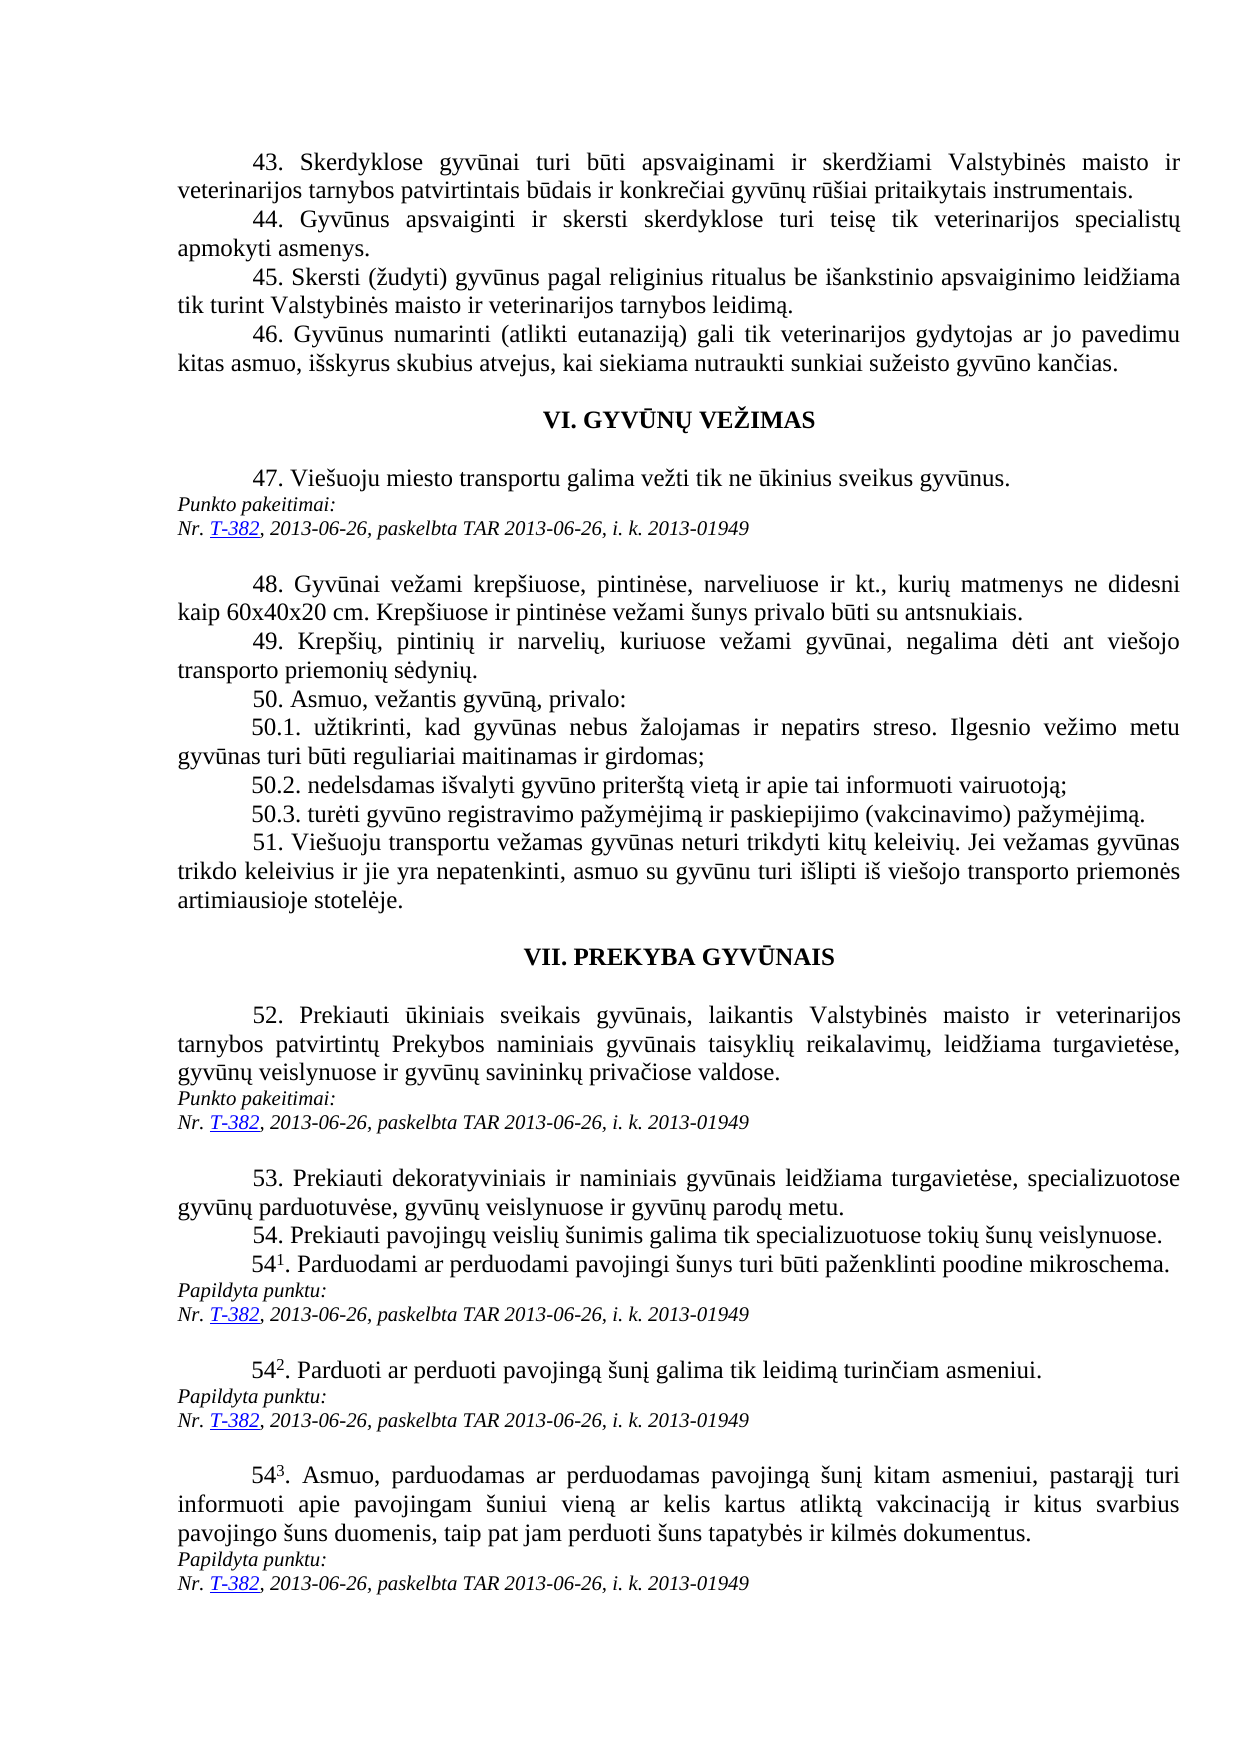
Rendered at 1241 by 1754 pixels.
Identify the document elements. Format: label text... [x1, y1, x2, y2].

text Papildyta punktu: [177, 1278, 1181, 1302]
text Nr. T-382, 2013-06-26, paskelbta TAR 2013-06-26, i. k. 2013-01949 [177, 1571, 1181, 1595]
text Papildyta punktu: [177, 1384, 1181, 1408]
text Papildyta punktu: [177, 1547, 1181, 1571]
text Punkto pakeitimai: [177, 492, 1181, 516]
text 49. Krepšių, pintinių ir narvelių, kuriuose vežami gyvūnai, negalima dėti ant viešojo transporto priemonių sėdynių. [177, 626, 1181, 684]
text 48. Gyvūnai vežami krepšiuose, pintinėse, narveliuose ir kt., kurių matmenys ne didesni kaip 60x40x20 cm. Krepšiuose ir pintinėse vežami šunys privalo būti su antsnukiais. [177, 569, 1181, 626]
text Nr. T-382, 2013-06-26, paskelbta TAR 2013-06-26, i. k. 2013-01949 [177, 1110, 1181, 1134]
text 543. Asmuo, parduodamas ar perduodamas pavojingą šunį kitam asmeniui, pastarąjį turi informuoti apie pavojingam šuniui vieną ar kelis kartus atliktą vakcinaciją ir kitus svarbius pavojingo šuns duomenis, taip pat jam perduoti šuns tapatybės ir kilmės dokumentus. [177, 1461, 1181, 1547]
text 50. Asmuo, vežantis gyvūną, privalo: [177, 684, 1181, 712]
text VI. GYVŪNŲ VEŽIMAS [177, 406, 1181, 434]
text 50.3. turėti gyvūno registravimo pažymėjimą ir paskiepijimo (vakcinavimo) pažymėjimą. [177, 799, 1181, 827]
text 541. Parduodami ar perduodami pavojingi šunys turi būti paženklinti poodine mikroschema. [177, 1249, 1181, 1278]
text Punkto pakeitimai: [177, 1086, 1181, 1110]
text Nr. T-382, 2013-06-26, paskelbta TAR 2013-06-26, i. k. 2013-01949 [177, 1408, 1181, 1432]
text 53. Prekiauti dekoratyviniais ir naminiais gyvūnais leidžiama turgavietėse, specializuotose gyvūnų parduotuvėse, gyvūnų veislynuose ir gyvūnų parodų metu. [177, 1163, 1181, 1221]
text 44. Gyvūnus apsvaiginti ir skersti skerdyklose turi teisę tik veterinarijos specialistų apmokyti asmenys. [177, 204, 1181, 262]
text 51. Viešuoju transportu vežamas gyvūnas neturi trikdyti kitų keleivių. Jei vežamas gyvūnas trikdo keleivius ir jie yra nepatenkinti, asmuo su gyvūnu turi išlipti iš viešojo transporto priemonės artimiausioje stotelėje. [177, 827, 1181, 914]
text Nr. T-382, 2013-06-26, paskelbta TAR 2013-06-26, i. k. 2013-01949 [177, 1302, 1181, 1326]
text 46. Gyvūnus numarinti (atlikti eutanaziją) gali tik veterinarijos gydytojas ar jo pavedimu kitas asmuo, išskyrus skubius atvejus, kai siekiama nutraukti sunkiai sužeisto gyvūno kančias. [177, 319, 1181, 377]
text 50.1. užtikrinti, kad gyvūnas nebus žalojamas ir nepatirs streso. Ilgesnio vežimo metu gyvūnas turi būti reguliariai maitinamas ir girdomas; [177, 712, 1181, 770]
text 50.2. nedelsdamas išvalyti gyvūno priterštą vietą ir apie tai informuoti vairuotoją; [177, 770, 1181, 799]
text Nr. T-382, 2013-06-26, paskelbta TAR 2013-06-26, i. k. 2013-01949 [177, 516, 1181, 540]
text VII. PREKYBA GYVŪNAIS [177, 942, 1181, 971]
text 542. Parduoti ar perduoti pavojingą šunį galima tik leidimą turinčiam asmeniui. [177, 1355, 1181, 1384]
text 47. Viešuoju miesto transportu galima vežti tik ne ūkinius sveikus gyvūnus. [177, 463, 1181, 492]
text 52. Prekiauti ūkiniais sveikais gyvūnais, laikantis Valstybinės maisto ir veterinarijos tarnybos patvirtintų Prekybos naminiais gyvūnais taisyklių reikalavimų, leidžiama turgavietėse, gyvūnų veislynuose ir gyvūnų savininkų privačiose valdose. [177, 1000, 1181, 1086]
text 43. Skerdyklose gyvūnai turi būti apsvaiginami ir skerdžiami Valstybinės maisto ir veterinarijos tarnybos patvirtintais būdais ir konkrečiai gyvūnų rūšiai pritaikytais instrumentais. [177, 147, 1181, 204]
text 54. Prekiauti pavojingų veislių šunimis galima tik specializuotuose tokių šunų veislynuose. [177, 1221, 1181, 1249]
text 45. Skersti (žudyti) gyvūnus pagal religinius ritualus be išankstinio apsvaiginimo leidžiama tik turint Valstybinės maisto ir veterinarijos tarnybos leidimą. [177, 262, 1181, 319]
